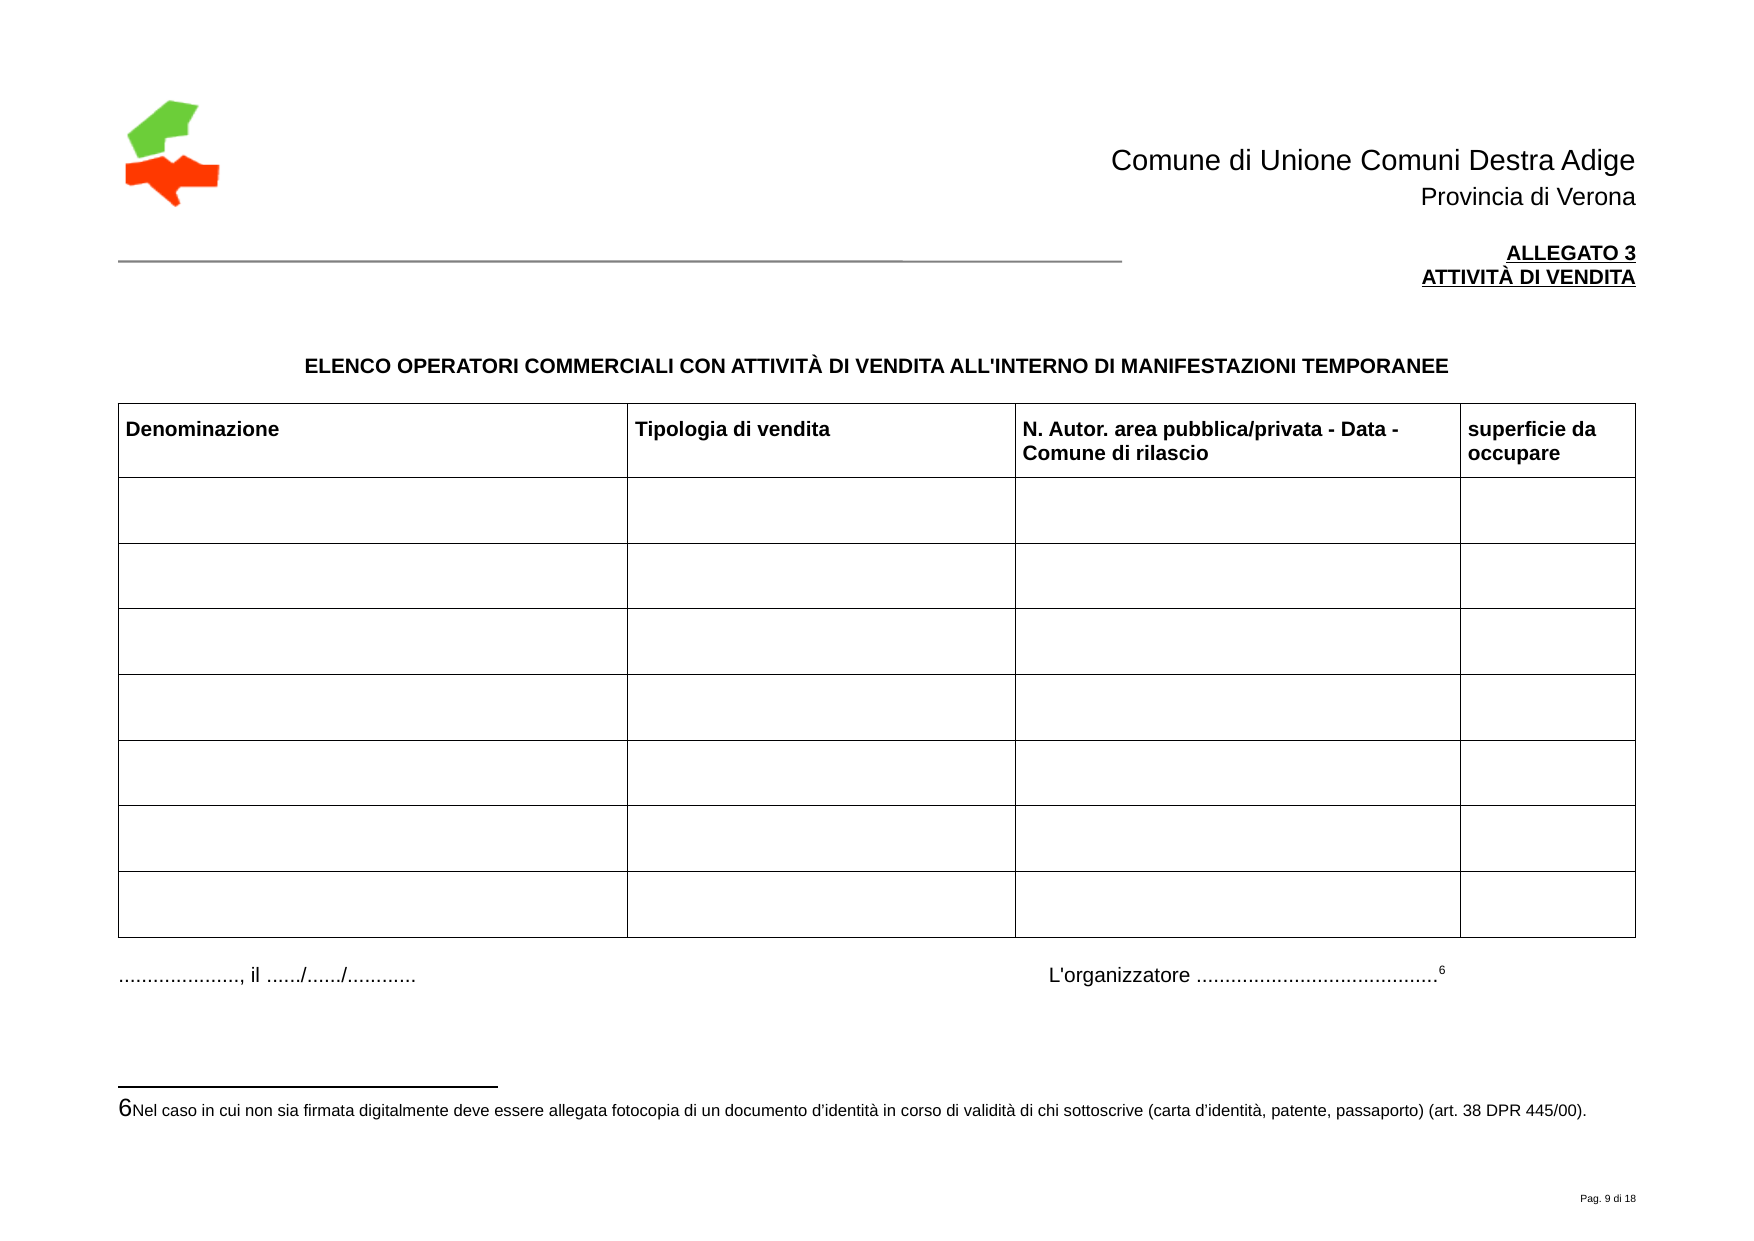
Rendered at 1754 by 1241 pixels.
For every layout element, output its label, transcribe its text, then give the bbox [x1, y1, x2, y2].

table_cell [628, 872, 1015, 937]
table_header Denominazione [119, 404, 627, 477]
text Comune di Unione Comuni Destra Adige [224, 143, 1636, 177]
table_cell [1016, 806, 1460, 871]
table_cell [1016, 478, 1460, 542]
text ATTIVITÀ DI VENDITA [118, 265, 1636, 289]
picture [122, 87, 224, 219]
text Provincia di Verona [224, 182, 1636, 210]
table_cell [628, 741, 1015, 805]
table_cell [1461, 544, 1635, 608]
table_header Tipologia di vendita [628, 404, 1015, 477]
table_cell [628, 478, 1015, 542]
table_cell [119, 609, 627, 674]
table_cell [119, 478, 627, 542]
table_cell [1016, 741, 1460, 805]
text Nel caso in cui non sia firmata digitalmente deve essere allegata fotocopia di un documento d’identità in corso di validità di chi sottoscrive (carta d’identità, patente, passaporto) (art. 38 DPR 445/00). [118, 1093, 1636, 1122]
table_cell [119, 806, 627, 871]
table_cell [1461, 675, 1635, 740]
text ....................., il ....../....../............ L'organizzatore .......................................... [118, 963, 1636, 987]
table_cell [119, 544, 627, 608]
table_cell [1016, 544, 1460, 608]
table_cell [1016, 872, 1460, 937]
table_cell [1016, 609, 1460, 674]
text ELENCO OPERATORI COMMERCIALI CON ATTIVITÀ DI VENDITA ALL'INTERNO DI MANIFESTAZIONI TEMPORANEE [118, 354, 1636, 378]
table_cell [628, 609, 1015, 674]
table_cell [1461, 609, 1635, 674]
table_cell [1461, 806, 1635, 871]
table_cell [119, 741, 627, 805]
text ALLEGATO 3 [118, 241, 1636, 265]
table_header N. Autor. area pubblica/privata - Data - Comune di rilascio [1016, 404, 1460, 477]
table_cell [1461, 741, 1635, 805]
table_cell [628, 675, 1015, 740]
table_cell [1461, 478, 1635, 542]
table_cell [628, 806, 1015, 871]
table_header superficie da occupare [1461, 404, 1635, 477]
table_cell [1461, 872, 1635, 937]
table_cell [1016, 675, 1460, 740]
table_cell [119, 872, 627, 937]
table_cell [628, 544, 1015, 608]
table_cell [119, 675, 627, 740]
